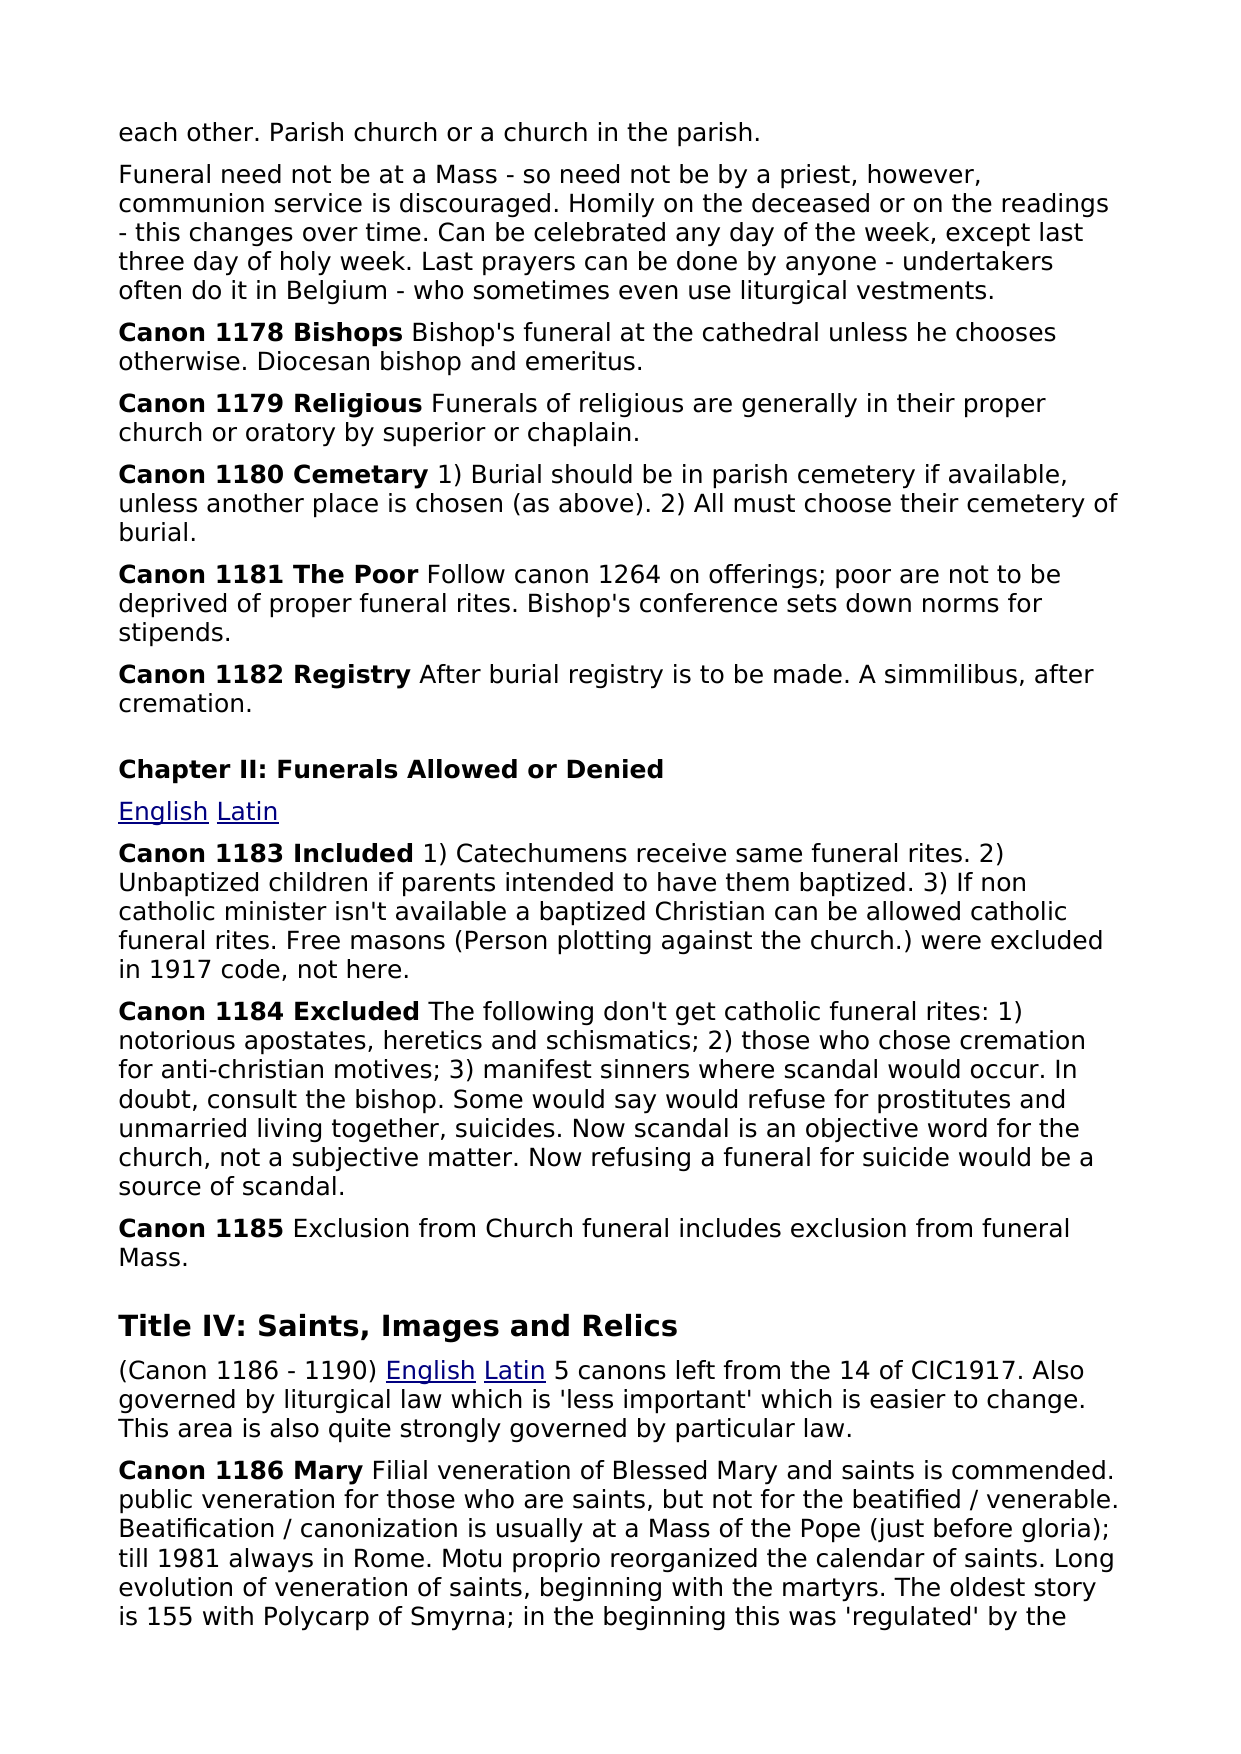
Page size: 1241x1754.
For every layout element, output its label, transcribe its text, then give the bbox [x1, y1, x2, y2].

text Canon 1185 Exclusion from Church funeral includes exclusion from funeral Mass. [118, 1214, 1122, 1272]
text Canon 1181 The Poor Follow canon 1264 on offerings; poor are not to be deprived of proper funeral rites. Bishop's conference sets down norms for stipends. [118, 560, 1122, 647]
text Funeral need not be at a Mass - so need not be by a priest, however, communion service is discouraged. Homily on the deceased or on the readings - this changes over time. Can be celebrated any day of the week, except last three day of holy week. Last prayers can be done by anyone - undertakers often do it in Belgium - who sometimes even use liturgical vestments. [118, 160, 1122, 306]
text Canon 1182 Registry After burial registry is to be made. A simmilibus, after cremation. [118, 660, 1122, 718]
text English Latin [118, 797, 1122, 826]
text Canon 1186 Mary Filial veneration of Blessed Mary and saints is commended. public veneration for those who are saints, but not for the beatified / venerable. Beatification / canonization is usually at a Mass of the Pope (just before gloria); till 1981 always in Rome. Motu proprio reorganized the calendar of saints. Long evolution of veneration of saints, beginning with the martyrs. The oldest story is 155 with Polycarp of Smyrna; in the beginning this was 'regulated' by the [118, 1456, 1122, 1631]
text Canon 1183 Included 1) Catechumens receive same funeral rites. 2) Unbaptized children if parents intended to have them baptized. 3) If non catholic minister isn't available a baptized Christian can be allowed catholic funeral rites. Free masons (Person plotting against the church.) were excluded in 1917 code, not here. [118, 839, 1122, 985]
text Canon 1178 Bishops Bishop's funeral at the cathedral unless he chooses otherwise. Diocesan bishop and emeritus. [118, 318, 1122, 376]
text Canon 1179 Religious Funerals of religious are generally in their proper church or oratory by superior or chaplain. [118, 389, 1122, 447]
text Canon 1180 Cemetary 1) Burial should be in parish cemetery if available, unless another place is chosen (as above). 2) All must choose their cemetery of burial. [118, 460, 1122, 547]
subtitle Chapter II: Funerals Allowed or Denied [118, 756, 1122, 785]
text (Canon 1186 - 1190) English Latin 5 canons left from the 14 of CIC1917. Also governed by liturgical law which is 'less important' which is easier to change. This area is also quite strongly governed by particular law. [118, 1356, 1122, 1444]
subtitle Title IV: Saints, Images and Relics [118, 1310, 1122, 1344]
text each other. Parish church or a church in the parish. [118, 118, 1122, 147]
text Canon 1184 Excluded The following don't get catholic funeral rites: 1) notorious apostates, heretics and schismatics; 2) those who chose cremation for anti-christian motives; 3) manifest sinners where scandal would occur. In doubt, consult the bishop. Some would say would refuse for prostitutes and unmarried living together, suicides. Now scandal is an objective word for the church, not a subjective matter. Now refusing a funeral for suicide would be a source of scandal. [118, 997, 1122, 1201]
